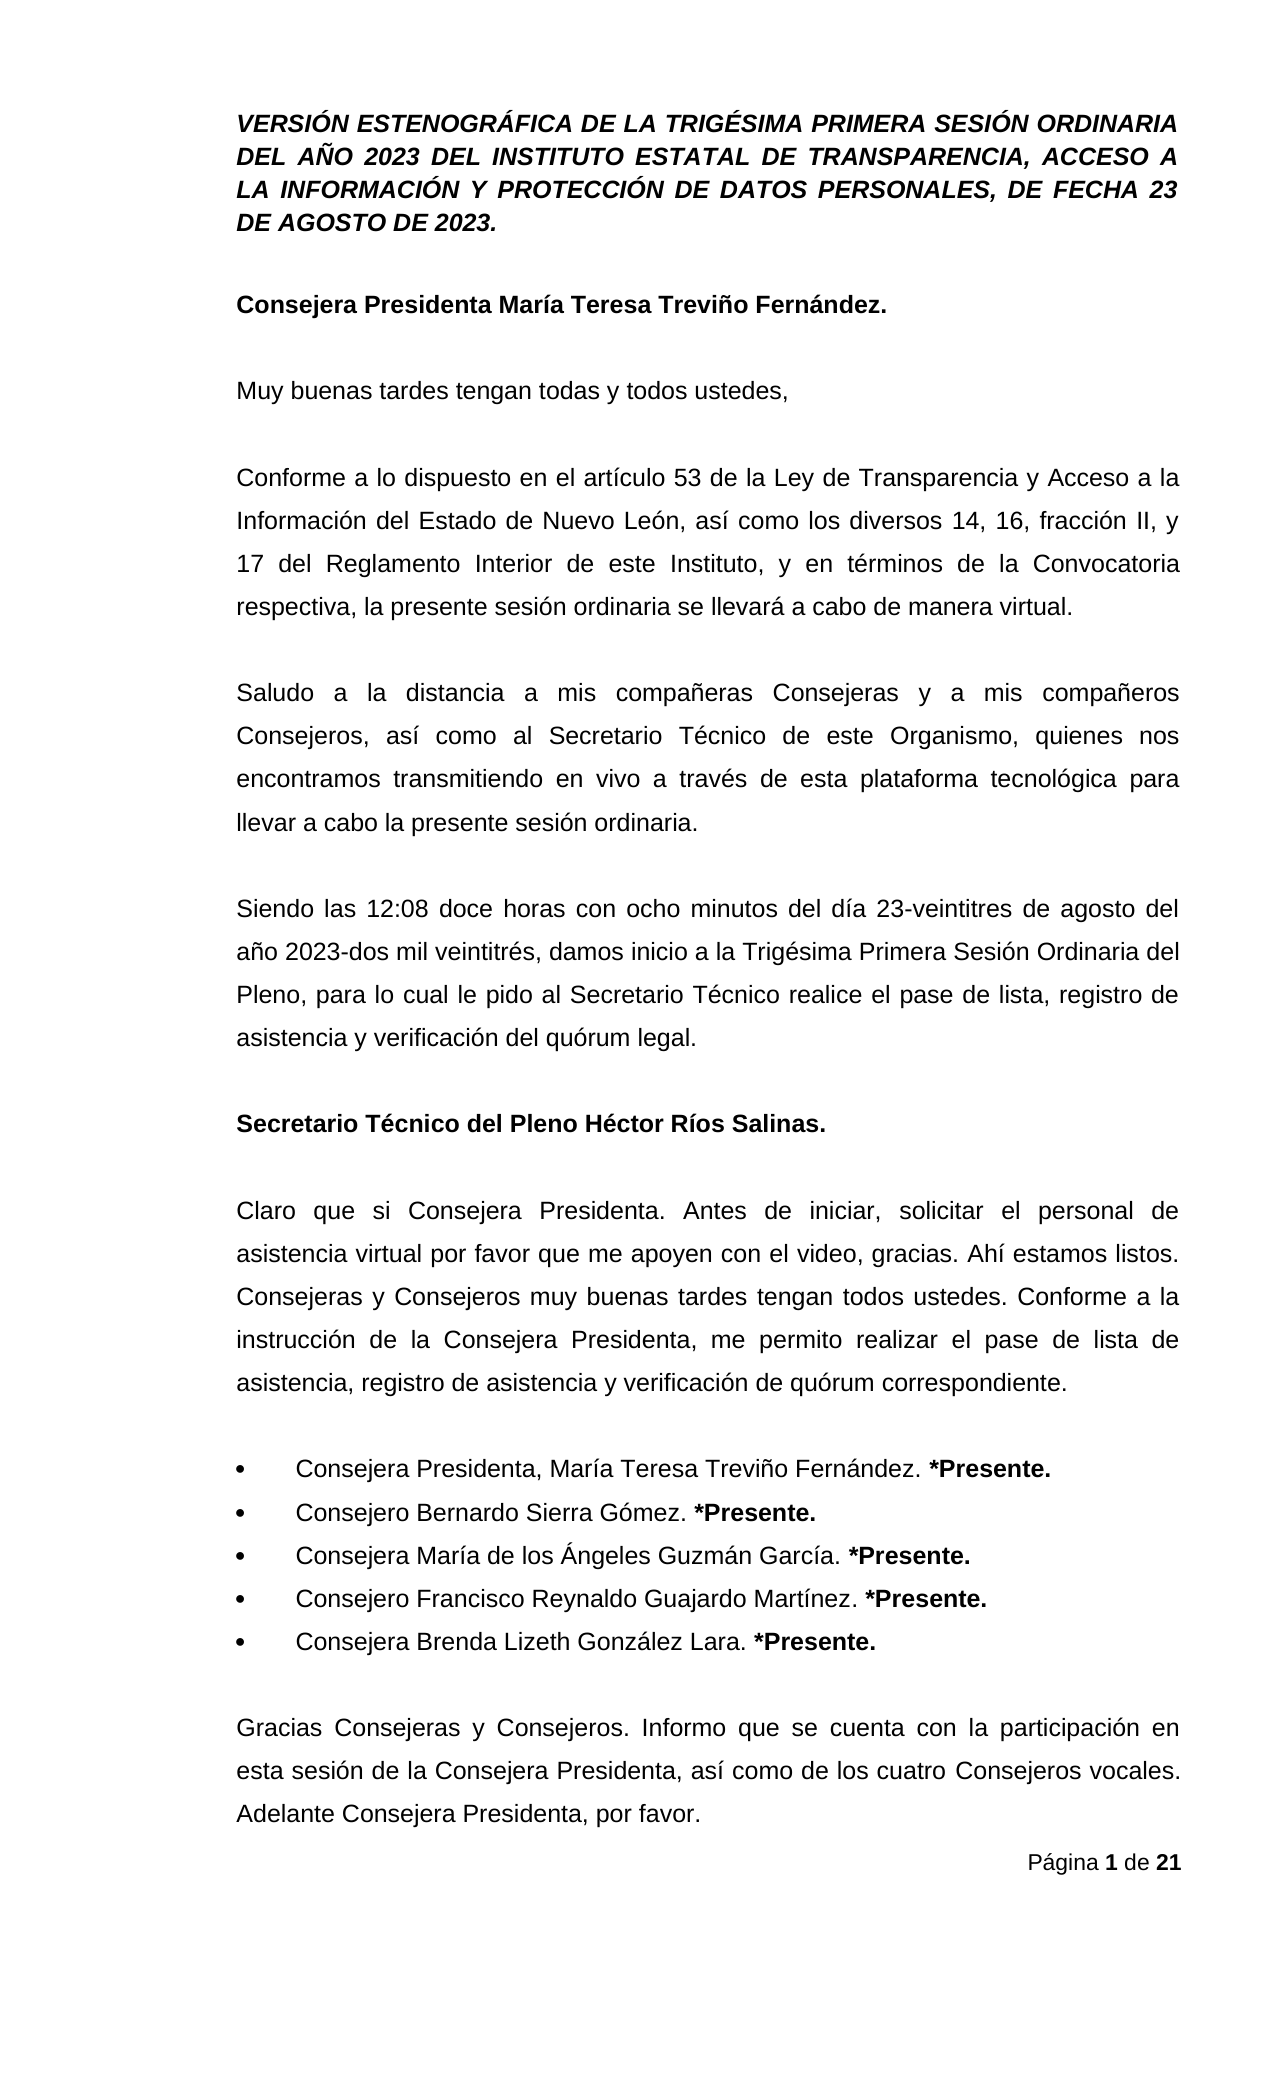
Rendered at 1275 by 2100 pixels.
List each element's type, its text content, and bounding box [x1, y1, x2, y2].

list Consejera Presidenta, María Teresa Treviño Fernández. *Presente. [236, 1454, 1181, 1483]
text Consejera Presidenta María Teresa Treviño Fernández. [236, 290, 1181, 319]
text Gracias Consejeras y Consejeros. Informo que se cuenta con la participación en esta sesión de la Consejera Presidenta, así como de los cuatro Consejeros vocales. Adelante Consejera Presidenta, por favor. [236, 1713, 1181, 1828]
text Claro que si Consejera Presidenta. Antes de iniciar, solicitar el personal de asistencia virtual por favor que me apoyen con el video, gracias. Ahí estamos listos. Consejeras y Consejeros muy buenas tardes tengan todos ustedes. Conforme a la instrucción de la Consejera Presidenta, me permito realizar el pase de lista de asistencia, registro de asistencia y verificación de quórum correspondiente. [236, 1196, 1181, 1397]
list Consejero Bernardo Sierra Gómez. *Presente. [236, 1498, 1181, 1526]
text Siendo las 12:08 doce horas con ocho minutos del día 23-veintitres de agosto del año 2023-dos mil veintitrés, damos inicio a la Trigésima Primera Sesión Ordinaria del Pleno, para lo cual le pido al Secretario Técnico realice el pase de lista, registro de asistencia y verificación del quórum legal. [236, 894, 1181, 1052]
text Muy buenas tardes tengan todas y todos ustedes, [236, 376, 1181, 405]
list Consejero Francisco Reynaldo Guajardo Martínez. *Presente. [236, 1584, 1181, 1613]
list Consejera María de los Ángeles Guzmán García. *Presente. [236, 1541, 1181, 1569]
text Conforme a lo dispuesto en el artículo 53 de la Ley de Transparencia y Acceso a la Información del Estado de Nuevo León, así como los diversos 14, 16, fracción II, y 17 del Reglamento Interior de este Instituto, y en términos de la Convocatoria respectiva, la presente sesión ordinaria se llevará a cabo de manera virtual. [236, 463, 1181, 621]
text Saludo a la distancia a mis compañeras Consejeras y a mis compañeros Consejeros, así como al Secretario Técnico de este Organismo, quienes nos encontramos transmitiendo en vivo a través de esta plataforma tecnológica para llevar a cabo la presente sesión ordinaria. [236, 678, 1181, 836]
text Secretario Técnico del Pleno Héctor Ríos Salinas. [236, 1109, 1181, 1138]
list Consejera Brenda Lizeth González Lara. *Presente. [236, 1627, 1181, 1656]
